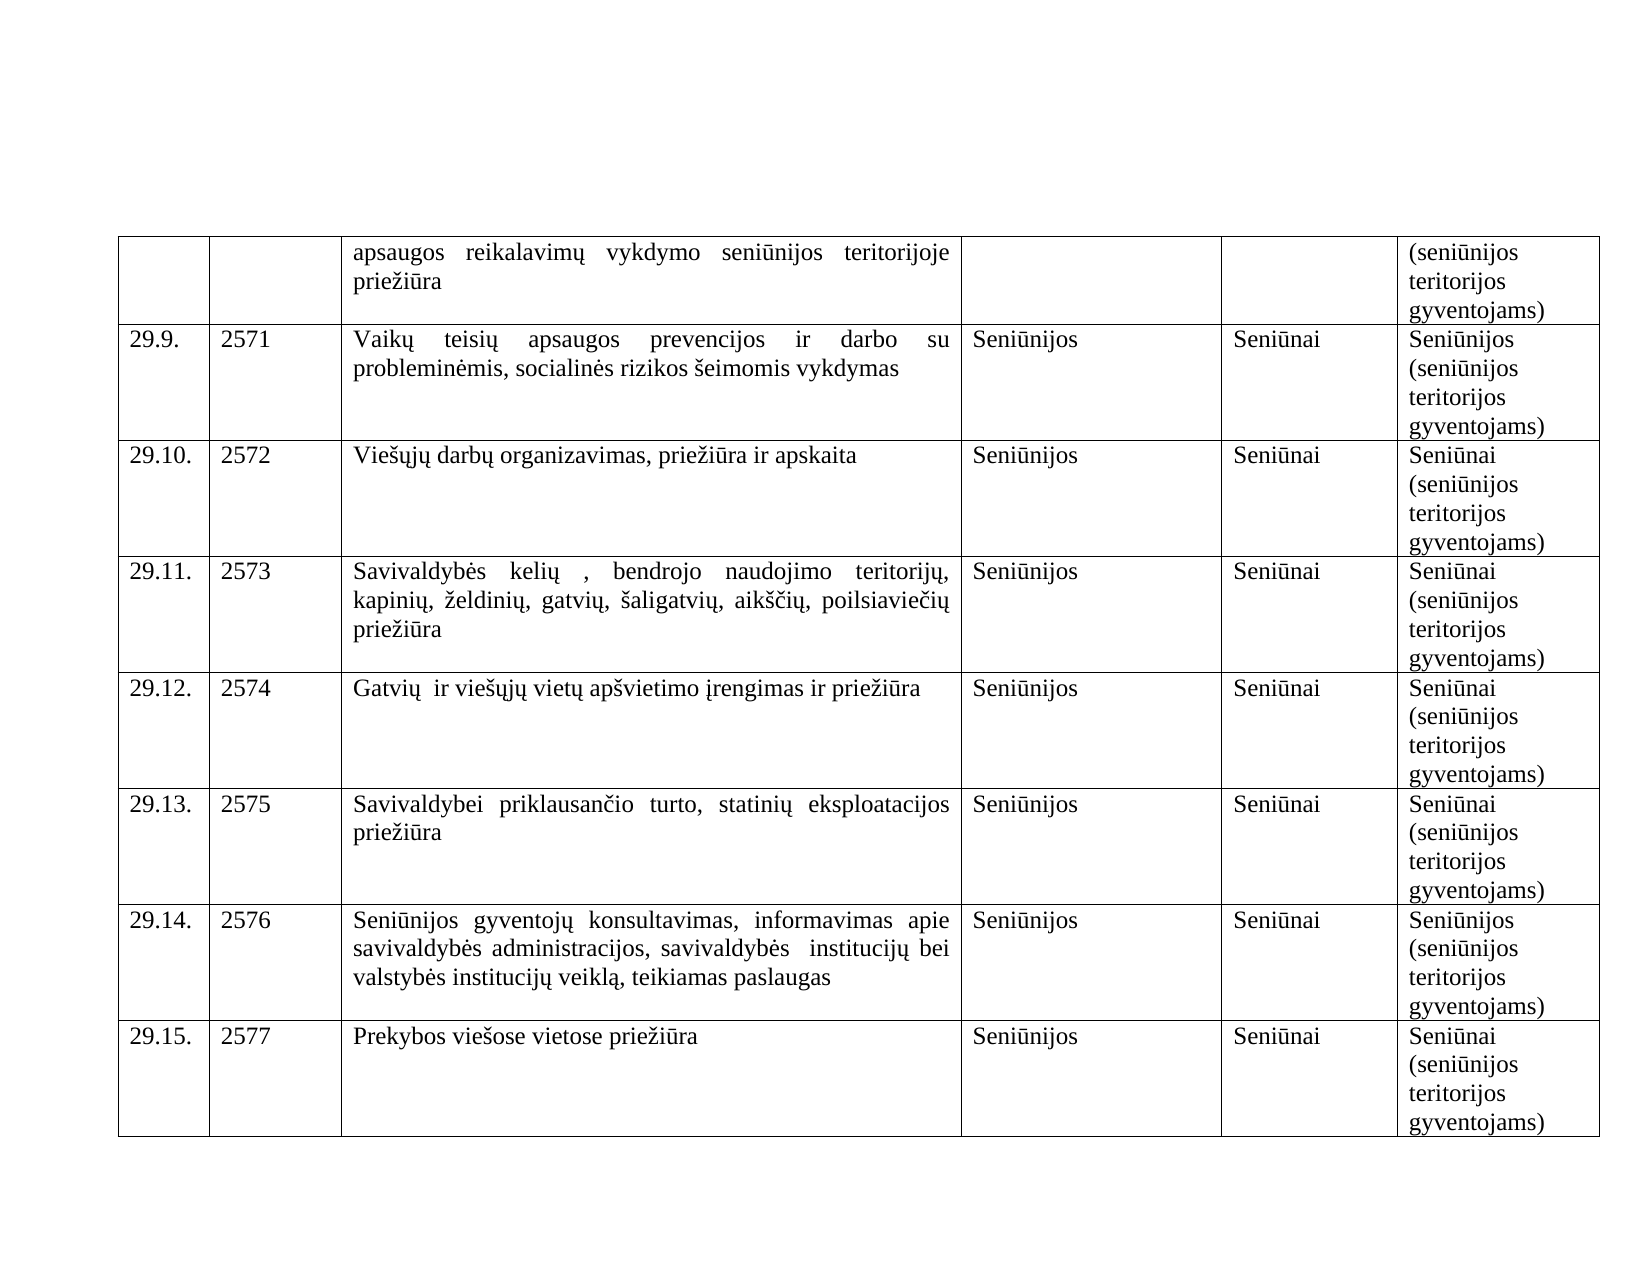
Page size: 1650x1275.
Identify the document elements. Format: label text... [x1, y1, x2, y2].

table_cell Seniūnai [1222, 789, 1397, 904]
table_cell Gatvių ir viešųjų vietų apšvietimo įrengimas ir priežiūra [342, 673, 961, 788]
table_cell Seniūnijos [962, 789, 1221, 904]
table_cell [962, 237, 1221, 323]
table_cell 29.15. [119, 1021, 209, 1136]
table_cell Seniūnai [1222, 1021, 1397, 1136]
table_cell (seniūnijos teritorijos gyventojams) [1398, 237, 1599, 323]
table_cell 2572 [210, 441, 341, 556]
table_cell Seniūnijos [962, 905, 1221, 1020]
table_cell Seniūnijos (seniūnijos teritorijos gyventojams) [1398, 325, 1599, 439]
table_cell 2575 [210, 789, 341, 904]
table_cell Seniūnai [1222, 441, 1397, 556]
table_cell Seniūnijos [962, 325, 1221, 439]
table_cell 29.10. [119, 441, 209, 556]
table_cell Vaikų teisių apsaugos prevencijos ir darbo su probleminėmis, socialinės rizikos šeimomis vykdymas [342, 325, 961, 439]
table_cell Viešųjų darbų organizavimas, priežiūra ir apskaita [342, 441, 961, 556]
table_cell Seniūnijos (seniūnijos teritorijos gyventojams) [1398, 905, 1599, 1020]
table_cell Seniūnai [1222, 905, 1397, 1020]
table_cell [1222, 237, 1397, 323]
table_cell Seniūnijos [962, 557, 1221, 672]
table_cell Savivaldybės kelių , bendrojo naudojimo teritorijų, kapinių, želdinių, gatvių, šaligatvių, aikščių, poilsiaviečių priežiūra [342, 557, 961, 672]
table_cell Seniūnijos [962, 673, 1221, 788]
table_cell [119, 237, 209, 323]
table_cell Seniūnai [1222, 673, 1397, 788]
table_cell 2573 [210, 557, 341, 672]
table_cell Seniūnai (seniūnijos teritorijos gyventojams) [1398, 673, 1599, 788]
table_cell 29.11. [119, 557, 209, 672]
table_cell Prekybos viešose vietose priežiūra [342, 1021, 961, 1136]
table_cell apsaugos reikalavimų vykdymo seniūnijos teritorijoje priežiūra [342, 237, 961, 323]
table_cell 29.9. [119, 325, 209, 439]
table_cell Seniūnai (seniūnijos teritorijos gyventojams) [1398, 557, 1599, 672]
table_cell Seniūnai (seniūnijos teritorijos gyventojams) [1398, 441, 1599, 556]
table_cell Seniūnai [1222, 557, 1397, 672]
table_cell Seniūnai (seniūnijos teritorijos gyventojams) [1398, 1021, 1599, 1136]
table_cell Seniūnijos [962, 441, 1221, 556]
table_cell Seniūnijos gyventojų konsultavimas, informavimas apie savivaldybės administracijos, savivaldybės institucijų bei valstybės institucijų veiklą, teikiamas paslaugas [342, 905, 961, 1020]
table_cell 2576 [210, 905, 341, 1020]
table_cell 2577 [210, 1021, 341, 1136]
table_cell 29.14. [119, 905, 209, 1020]
table_cell Seniūnijos [962, 1021, 1221, 1136]
table_cell Savivaldybei priklausančio turto, statinių eksploatacijos priežiūra [342, 789, 961, 904]
table_cell Seniūnai (seniūnijos teritorijos gyventojams) [1398, 789, 1599, 904]
table_cell Seniūnai [1222, 325, 1397, 439]
table_cell 2571 [210, 325, 341, 439]
table_cell [210, 237, 341, 323]
table_cell 29.13. [119, 789, 209, 904]
table_cell 2574 [210, 673, 341, 788]
table_cell 29.12. [119, 673, 209, 788]
